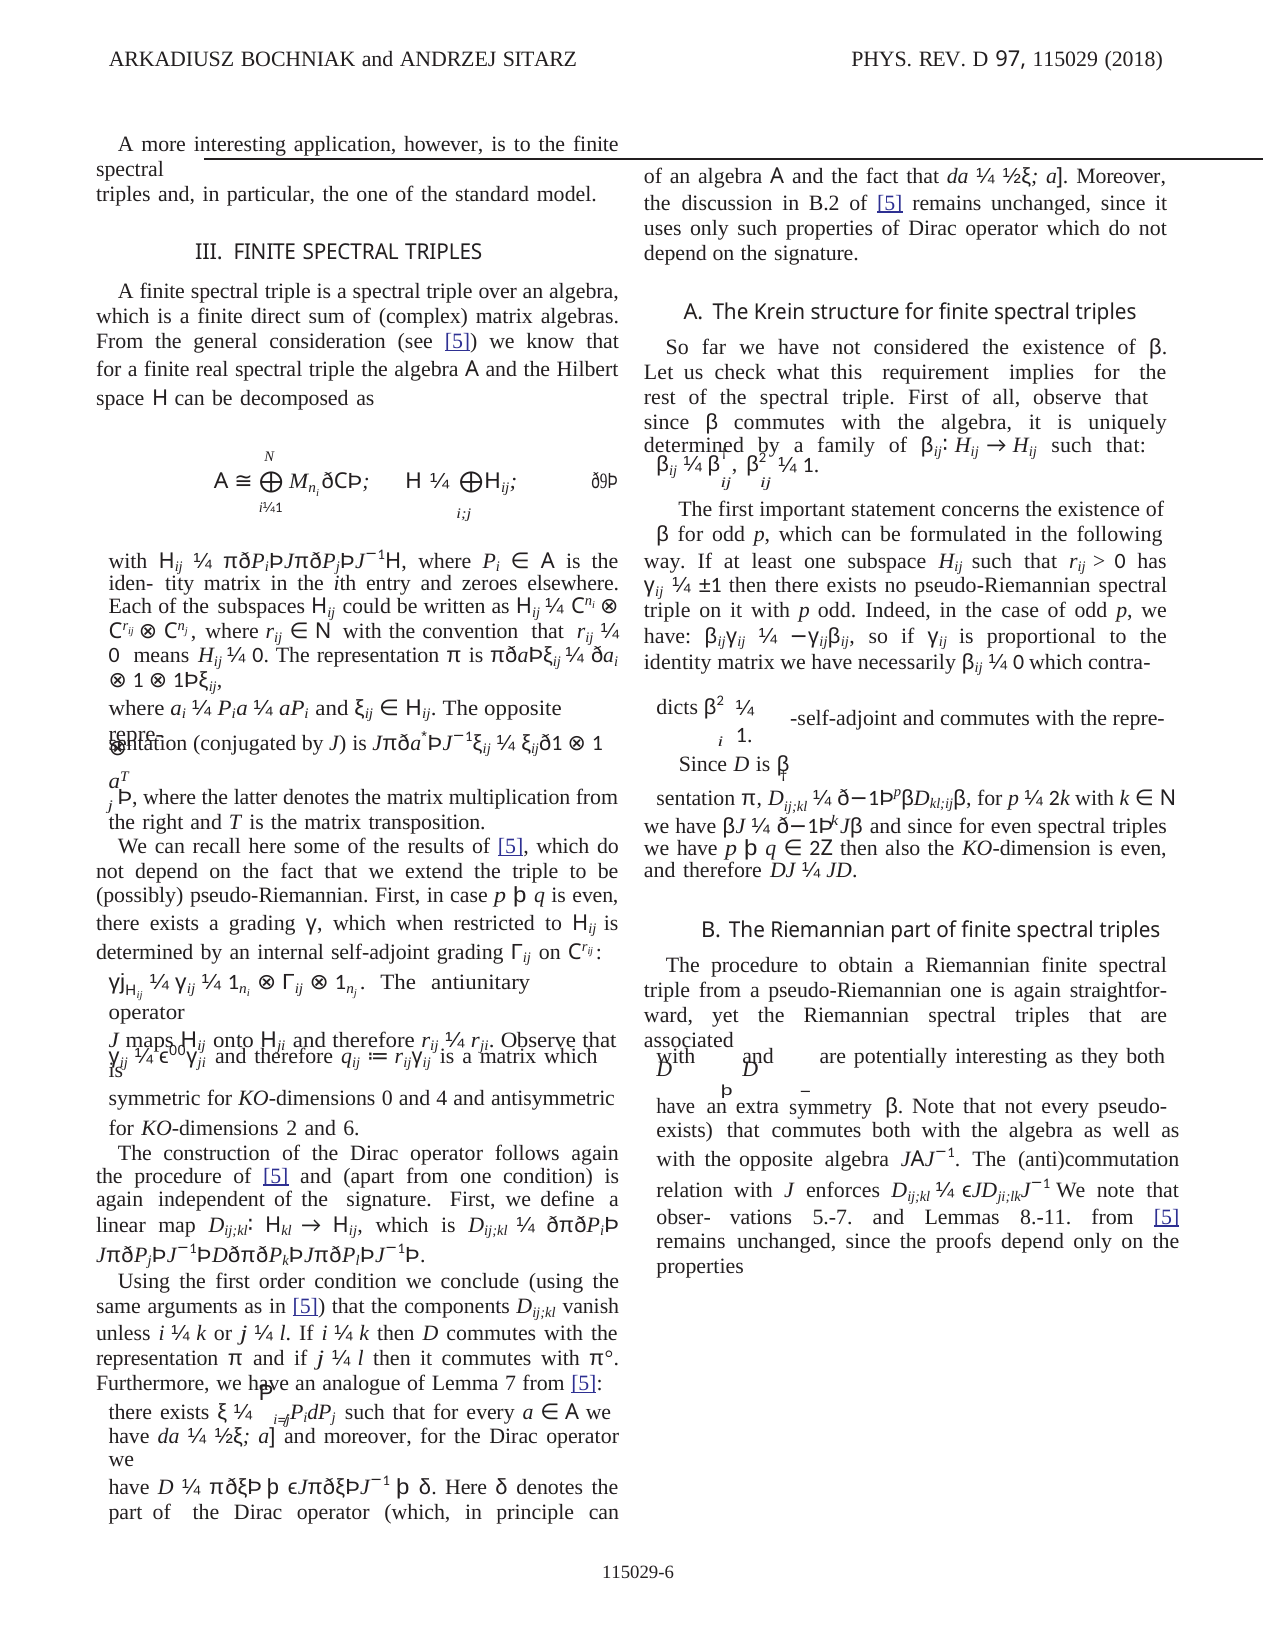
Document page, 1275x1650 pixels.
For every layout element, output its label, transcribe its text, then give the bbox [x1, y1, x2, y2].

text N βij ¼ β† , β2 [659, 459, 709, 475]
text have [656, 1097, 697, 1118]
text ¼ 1. [736, 694, 775, 747]
text The procedure to obtain a Riemannian finite spectral triple from a pseudo-Riemannian one is again straightfor- ward, yet the Riemannian spectral triples that are associated [644, 952, 1167, 1052]
text A finite spectral triple is a spectral triple over an algebra, which is a finite direct sum of (complex) matrix algebras. From the general consideration (see [5]) we know that for a finite real spectral triple the algebra A and the Hilbert space H can be decomposed as [96, 279, 619, 412]
text sentation π, Dij;kl ¼ ð−1ÞpβDkl;ijβ, for p ¼ 2k with k ∈ N [656, 783, 1179, 811]
text N βij ¼ β† , β2 [264, 459, 658, 475]
text þ [723, 1085, 779, 1098]
text and D [742, 1053, 799, 1079]
text k [831, 813, 838, 829]
text i¼1 [96, 498, 282, 516]
text where ai ¼ Pia ¼ aPi and ξij ∈ Hij. The opposite repre- [108, 694, 619, 746]
text have da ¼ ½ξ; a] and moreover, for the Dirac operator we [108, 1426, 619, 1471]
text β for odd p, which can be formulated in the following [656, 521, 1179, 546]
text exists) that commutes both with the algebra as well as with the opposite algebra JAJ−1. The (anti)commutation relation with J enforces Dij;kl ¼ ϵJDji;lkJ−1 We note that obser- vations 5.-7. and Lemmas 8.-11. from [5] remains unchanged, since the proofs depend only on the properties [656, 1118, 1179, 1278]
text ¼ 1. [778, 461, 1179, 475]
text dicts β2 [656, 694, 728, 720]
text A ≅ ⨁ Mni ðCÞ; H ¼ ⨁Hij; ð9Þ [213, 475, 266, 492]
list The Krein structure for finite spectral triples [683, 296, 1179, 326]
text way. If at least one subspace Hij such that rij > 0 has γij ¼ ±1 then there exists no pseudo-Riemannian spectral triple on it with p odd. Indeed, in the case of odd p, we have: βijγij ¼ −γijβij, so if γij is proportional to the identity matrix we have necessarily βij ¼ 0 which contra- [644, 548, 1167, 676]
text since β commutes with the algebra, it is uniquely determined by a family of βij∶ Hij → Hij such that: [644, 412, 1167, 459]
text there exists ξ ¼ Pi≠jPidPj such that for every a ∈ A we [108, 1395, 619, 1426]
text [644, 138, 1167, 158]
text β. Note that not every pseudo- [888, 1097, 1179, 1118]
text with D [656, 1053, 721, 1079]
text with Hij ¼ πðPiÞJπðPjÞJ−1H, where Pi ∈ A is the iden- tity matrix in the ith entry and zeroes elsewhere. Each of the subspaces Hij could be written as Hij ¼ Cni ⊗ Crij ⊗ Cnj , where rij ∈ N with the convention that rij ¼ 0 means Hij ¼ 0. The representation π is πðaÞξij ¼ ðai ⊗ 1 ⊗ 1Þξij, [108, 547, 619, 694]
text − [799, 1085, 876, 1100]
text A ≅ ⨁ Mni ðCÞ; H ¼ ⨁Hij; ð9Þ [476, 475, 619, 492]
text j Þ, where the latter denotes the matrix multiplication from [96, 783, 619, 809]
text The first important statement concerns the existence of [656, 498, 1179, 521]
text The construction of the Dirac operator follows again the procedure of [5] and (apart from one condition) is again independent of the signature. First, we define a linear map Dij;kl∶ Hkl → Hij, which is Dij;kl ¼ ðπðPiÞ JπðPjÞJ−1ÞDðπðPkÞJπðPlÞJ−1Þ. [96, 1141, 619, 1268]
text for KO-dimensions 2 and 6. [108, 1118, 619, 1140]
text γij ¼ ϵ00γji and therefore qij ≔ rijγij is a matrix which is [108, 1053, 619, 1080]
text symmetric for KO-dimensions 0 and 4 and antisymmetric [108, 1085, 619, 1110]
text are [819, 1053, 855, 1066]
text A more interesting application, however, is to the finite spectral triples and, in particular, the one of the standard model. [96, 131, 619, 206]
text So far we have not considered the existence of β. Let us check what this requirement implies for the rest of the spectral triple. First of all, observe that [644, 334, 1167, 409]
text we have βJ ¼ ð−1Þ Jβ and since for even spectral triples we have p þ q ∈ 2Z then also the KO-dimension is even, and therefore DJ ¼ JD. [644, 814, 1167, 882]
text J maps Hij onto Hji and therefore rij ¼ rji. Observe that [108, 1025, 619, 1053]
text the right and T is the matrix transposition. [108, 809, 619, 834]
text A ≅ ⨁ Mni ðCÞ; H ¼ ⨁Hij; ð9Þ [276, 475, 466, 492]
text have D ¼ πðξÞþ ϵJπðξÞJ−1 þ δ. Here δ denotes the part of the Dirac operator (which, in principle can [108, 1471, 619, 1524]
text ij ij [720, 475, 1179, 491]
text Using the first order condition we conclude (using the same arguments as in [5]) that the components Dij;kl vanish unless i ¼ k or j ¼ l. If i ¼ k then D commutes with the representation π and if j ¼ l then it commutes with π°. Furthermore, we have an analogue of Lemma 7 from [5]: [96, 1268, 619, 1395]
text i;j [295, 505, 472, 522]
text sentation (conjugated by J) is Jπða*ÞJ−1ξij ¼ ξijð1 ⊗ 1 ⊗ [108, 746, 619, 756]
text of an algebra A and the fact that da ¼ ½ξ; a]. Moreover, the discussion in B.2 of [5] remains unchanged, since it uses only such properties of Dirac operator which do not depend on the signature. [644, 160, 1167, 265]
text γjHij ¼ γij ¼ 1ni ⊗ Γij ⊗ 1nj . The antiunitary operator [108, 966, 619, 1025]
text aT † [108, 775, 1179, 783]
list The Riemannian part of finite spectral triples [682, 914, 1179, 943]
text ij [717, 734, 728, 749]
text potentially interesting as they both [856, 1053, 1179, 1066]
text N βij ¼ β† , β2 [710, 459, 748, 475]
list FINITE SPECTRAL TRIPLES [195, 236, 619, 266]
text β [779, 756, 1079, 775]
text Since D is [389, 756, 779, 775]
text symmetry [789, 1100, 876, 1118]
text We can recall here some of the results of [5], which do not depend on the fact that we extend the triple to be (possibly) pseudo-Riemannian. First, in case p þ q is even, there exists a grading γ, which when restricted to Hij is determined by an internal self-adjoint grading Γij on Crij : [96, 834, 619, 966]
text an extra [706, 1098, 779, 1118]
